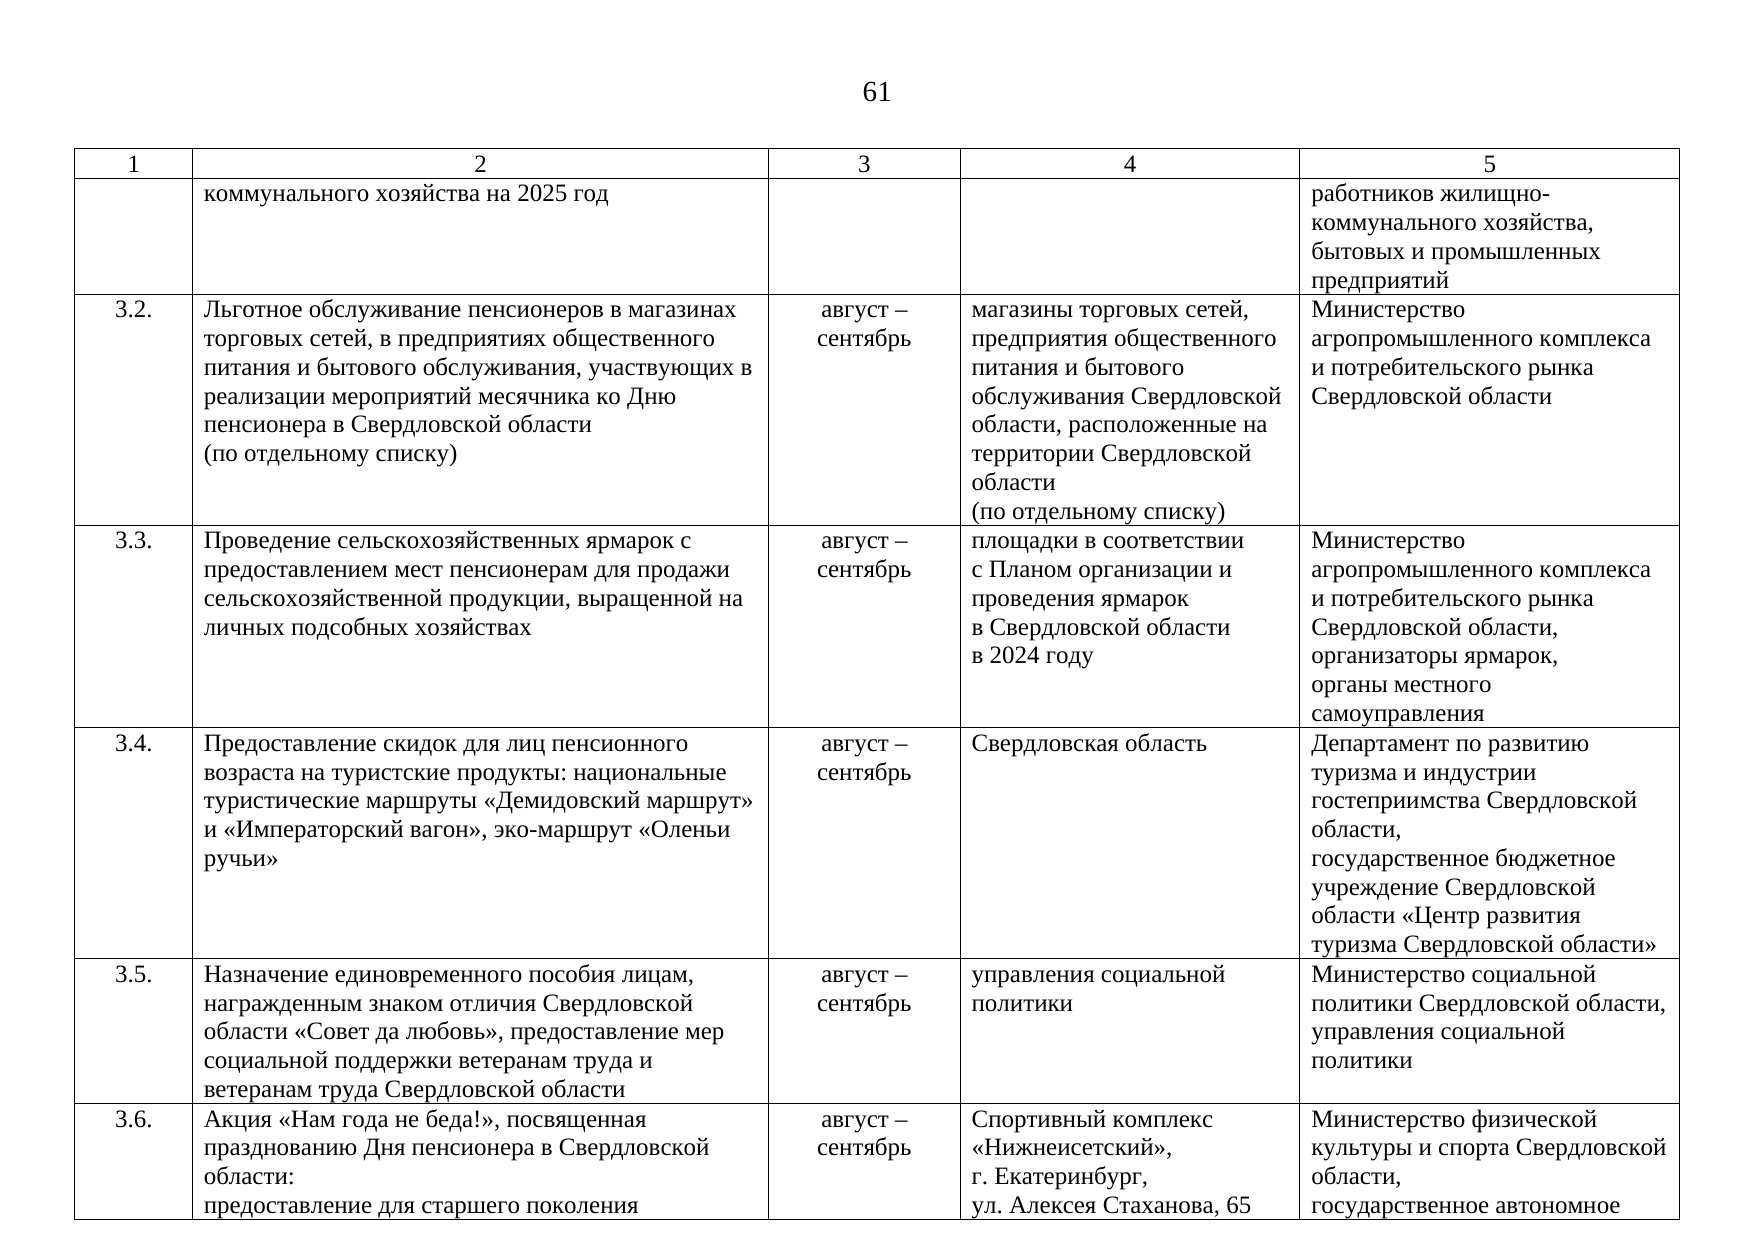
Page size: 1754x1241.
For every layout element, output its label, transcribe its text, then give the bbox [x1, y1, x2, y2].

table_cell 3.2. [75, 295, 192, 524]
table_cell 3.3. [75, 526, 192, 727]
table_cell 3.5. [75, 959, 192, 1103]
table_cell Акция «Нам года не беда!», посвященная празднованию Дня пенсионера в Свердловской области: предоставление для старшего поколения [193, 1104, 768, 1219]
table_cell август – сентябрь [769, 526, 960, 727]
table_cell коммунального хозяйства на 2025 год [193, 179, 768, 293]
table_cell [961, 179, 1299, 293]
table_cell август – сентябрь [769, 728, 960, 958]
table_cell Предоставление скидок для лиц пенсионного возраста на туристские продукты: национальные туристические маршруты «Демидовский маршрут» и «Императорский вагон», эко-маршрут «Оленьи ручьи» [193, 728, 768, 958]
table_cell Свердловская область [961, 728, 1299, 958]
table_cell Министерство агропромышленного комплекса и потребительского рынка Свердловской области, организаторы ярмарок, органы местного самоуправления [1300, 526, 1679, 727]
table_cell Проведение сельскохозяйственных ярмарок с предоставлением мест пенсионерам для продажи сельскохозяйственной продукции, выращенной на личных подсобных хозяйствах [193, 526, 768, 727]
table_header 1 [75, 149, 192, 177]
table_cell магазины торговых сетей, предприятия общественного питания и бытового обслуживания Свердловской области, расположенные на территории Свердловской области (по отдельному списку) [961, 295, 1299, 524]
table_cell Назначение единовременного пособия лицам, награжденным знаком отличия Свердловской области «Совет да любовь», предоставление мер социальной поддержки ветеранам труда и ветеранам труда Свердловской области [193, 959, 768, 1103]
table_cell август – сентябрь [769, 1104, 960, 1219]
table_cell управления социальной политики [961, 959, 1299, 1103]
table_cell 3.6. [75, 1104, 192, 1219]
table_header 4 [961, 149, 1299, 177]
table_cell Министерство физической культуры и спорта Свердловской области, государственное автономное [1300, 1104, 1679, 1219]
table_cell август – сентябрь [769, 959, 960, 1103]
table_header 3 [769, 149, 960, 177]
table_cell Льготное обслуживание пенсионеров в магазинах торговых сетей, в предприятиях общественного питания и бытового обслуживания, участвующих в реализации мероприятий месячника ко Дню пенсионера в Свердловской области (по отдельному списку) [193, 295, 768, 524]
table_header 2 [193, 149, 768, 177]
table_cell Министерство агропромышленного комплекса и потребительского рынка Свердловской области [1300, 295, 1679, 524]
table_cell Департамент по развитию туризма и индустрии гостеприимства Свердловской области, государственное бюджетное учреждение Свердловской области «Центр развития туризма Свердловской области» [1300, 728, 1679, 958]
table_cell [75, 179, 192, 293]
table_cell Спортивный комплекс «Нижнеисетский», г. Екатеринбург, ул. Алексея Стаханова, 65 [961, 1104, 1299, 1219]
table_cell площадки в соответствии с Планом организации и проведения ярмарок в Свердловской области в 2024 году [961, 526, 1299, 727]
table_cell [769, 179, 960, 293]
table_header 5 [1300, 149, 1679, 177]
table_cell работников жилищно-коммунального хозяйства, бытовых и промышленных предприятий [1300, 179, 1679, 293]
table_cell 3.4. [75, 728, 192, 958]
table_cell Министерство социальной политики Свердловской области, управления социальной политики [1300, 959, 1679, 1103]
table_cell август – сентябрь [769, 295, 960, 524]
